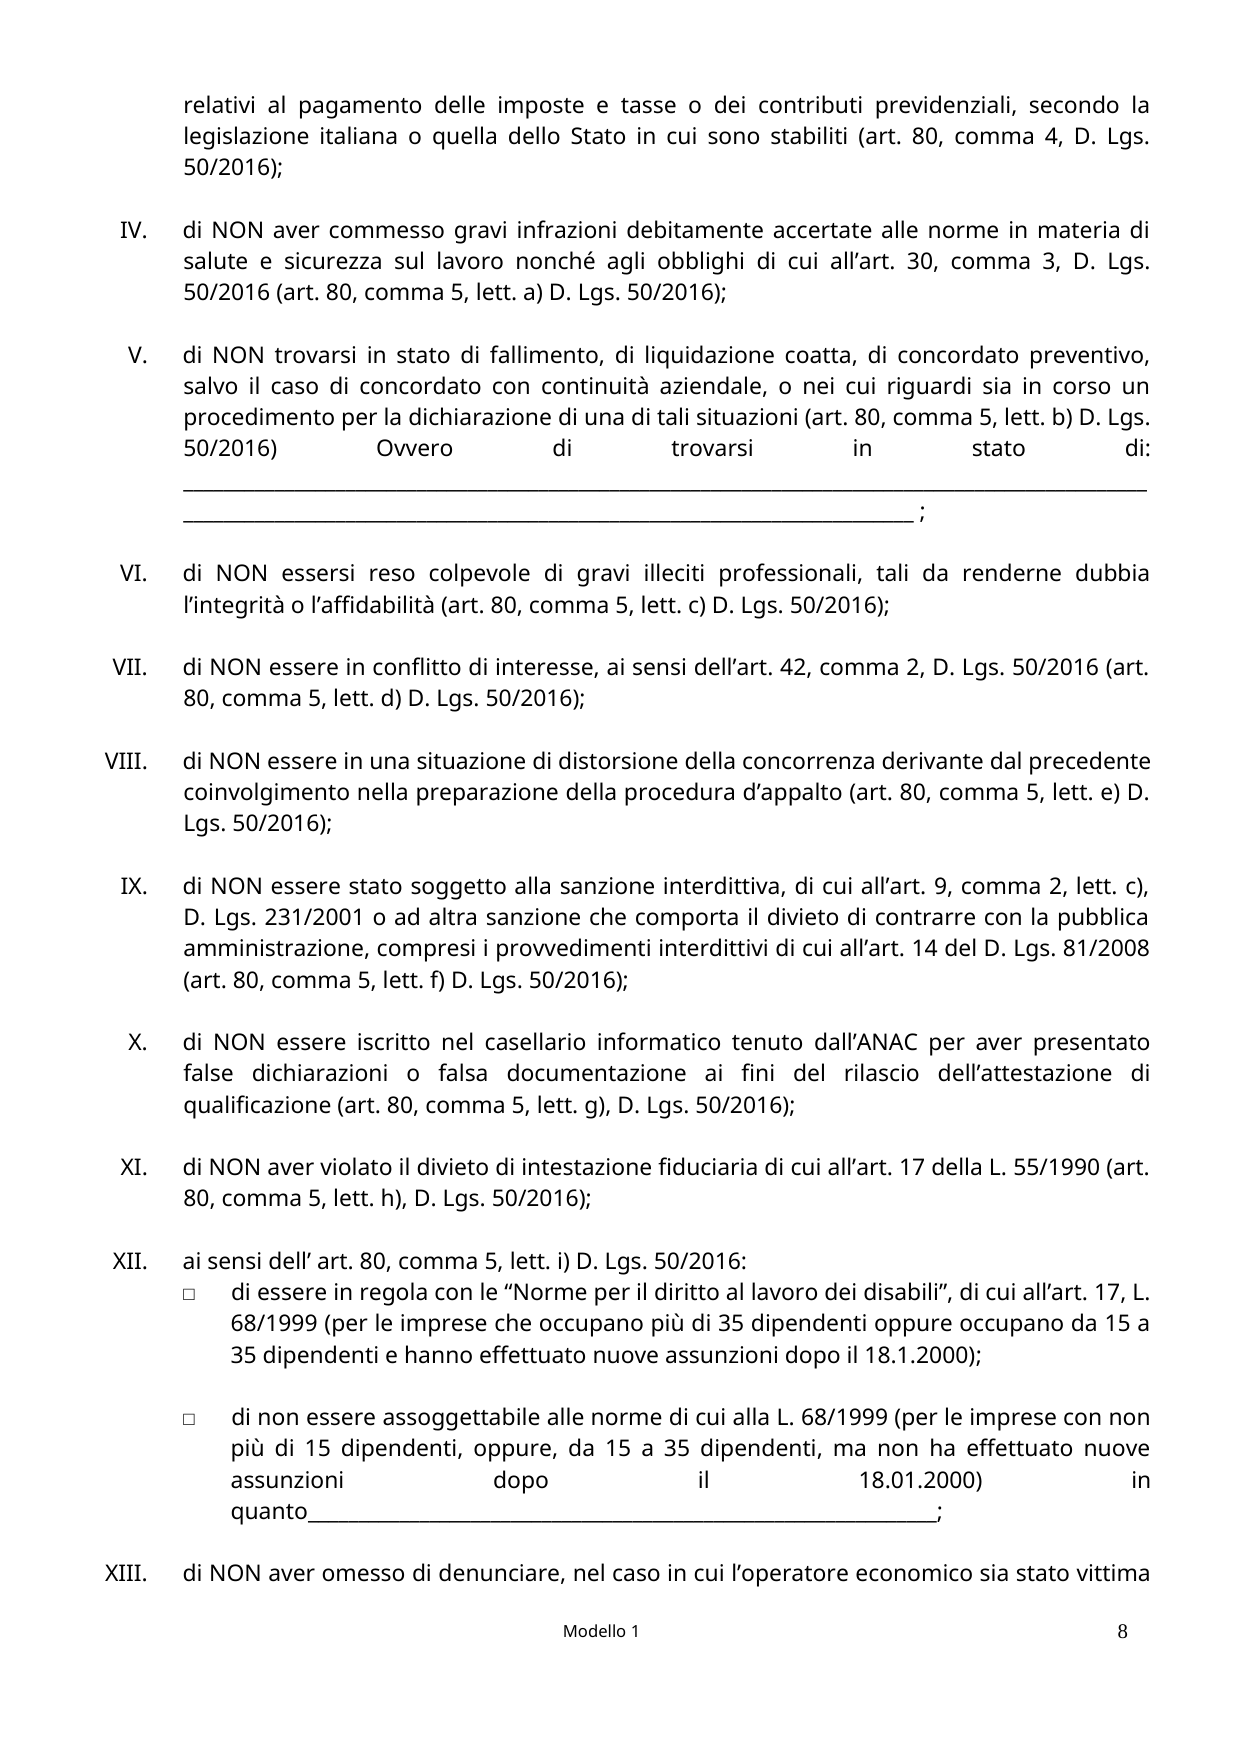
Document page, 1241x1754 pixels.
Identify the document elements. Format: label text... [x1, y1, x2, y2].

list di essere in regola con le “Norme per il diritto al lavoro dei disabili”, di cui all’art. 17, L. 68/1999 (per le imprese che occupano più di 35 dipendenti oppure occupano da 15 a 35 dipendenti e hanno effettuato nuove assunzioni dopo il 18.1.2000); [183, 1276, 1152, 1370]
list di non essere assoggettabile alle norme di cui alla L. 68/1999 (per le imprese con non più di 15 dipendenti, oppure, da 15 a 35 dipendenti, ma non ha effettuato nuove assunzioni dopo il 18.01.2000) in quanto______________________________________________________________; [183, 1401, 1152, 1526]
list di NON essersi reso colpevole di gravi illeciti professionali, tali da renderne dubbia l’integrità o l’affidabilità (art. 80, comma 5, lett. c) D. Lgs. 50/2016); [148, 557, 1152, 620]
list di NON essere stato soggetto alla sanzione interdittiva, di cui all’art. 9, comma 2, lett. c), D. Lgs. 231/2001 o ad altra sanzione che comporta il divieto di contrarre con la pubblica amministrazione, compresi i provvedimenti interdittivi di cui all’art. 14 del D. Lgs. 81/2008 (art. 80, comma 5, lett. f) D. Lgs. 50/2016); [148, 870, 1152, 995]
list di NON aver violato il divieto di intestazione fiduciaria di cui all’art. 17 della L. 55/1990 (art. 80, comma 5, lett. h), D. Lgs. 50/2016); [148, 1151, 1152, 1214]
list relativi al pagamento delle imposte e tasse o dei contributi previdenziali, secondo la legislazione italiana o quella dello Stato in cui sono stabiliti (art. 80, comma 4, D. Lgs. 50/2016); [148, 89, 1152, 182]
list ai sensi dell’ art. 80, comma 5, lett. i) D. Lgs. 50/2016: [148, 1245, 1152, 1276]
list di NON essere iscritto nel casellario informatico tenuto dall’ANAC per aver presentato false dichiarazioni o falsa documentazione ai fini del rilascio dell’attestazione di qualificazione (art. 80, comma 5, lett. g), D. Lgs. 50/2016); [148, 1026, 1152, 1120]
list di NON essere in conflitto di interesse, ai sensi dell’art. 42, comma 2, D. Lgs. 50/2016 (art. 80, comma 5, lett. d) D. Lgs. 50/2016); [148, 651, 1152, 714]
list di NON essere in una situazione di distorsione della concorrenza derivante dal precedente coinvolgimento nella preparazione della procedura d’appalto (art. 80, comma 5, lett. e) D. Lgs. 50/2016); [148, 745, 1152, 839]
list di NON aver omesso di denunciare, nel caso in cui l’operatore economico sia stato vittima [148, 1557, 1152, 1589]
list di NON aver commesso gravi infrazioni debitamente accertate alle norme in materia di salute e sicurezza sul lavoro nonché agli obblighi di cui all’art. 30, comma 3, D. Lgs. 50/2016 (art. 80, comma 5, lett. a) D. Lgs. 50/2016); [148, 214, 1152, 307]
list di NON trovarsi in stato di fallimento, di liquidazione coatta, di concordato preventivo, salvo il caso di concordato con continuità aziendale, o nei cui riguardi sia in corso un procedimento per la dichiarazione di una di tali situazioni (art. 80, comma 5, lett. b) D. Lgs. 50/2016) Ovvero di trovarsi in stato di: _______________________________________________________________________________________________________________________________________________________________________ ; [148, 339, 1152, 526]
